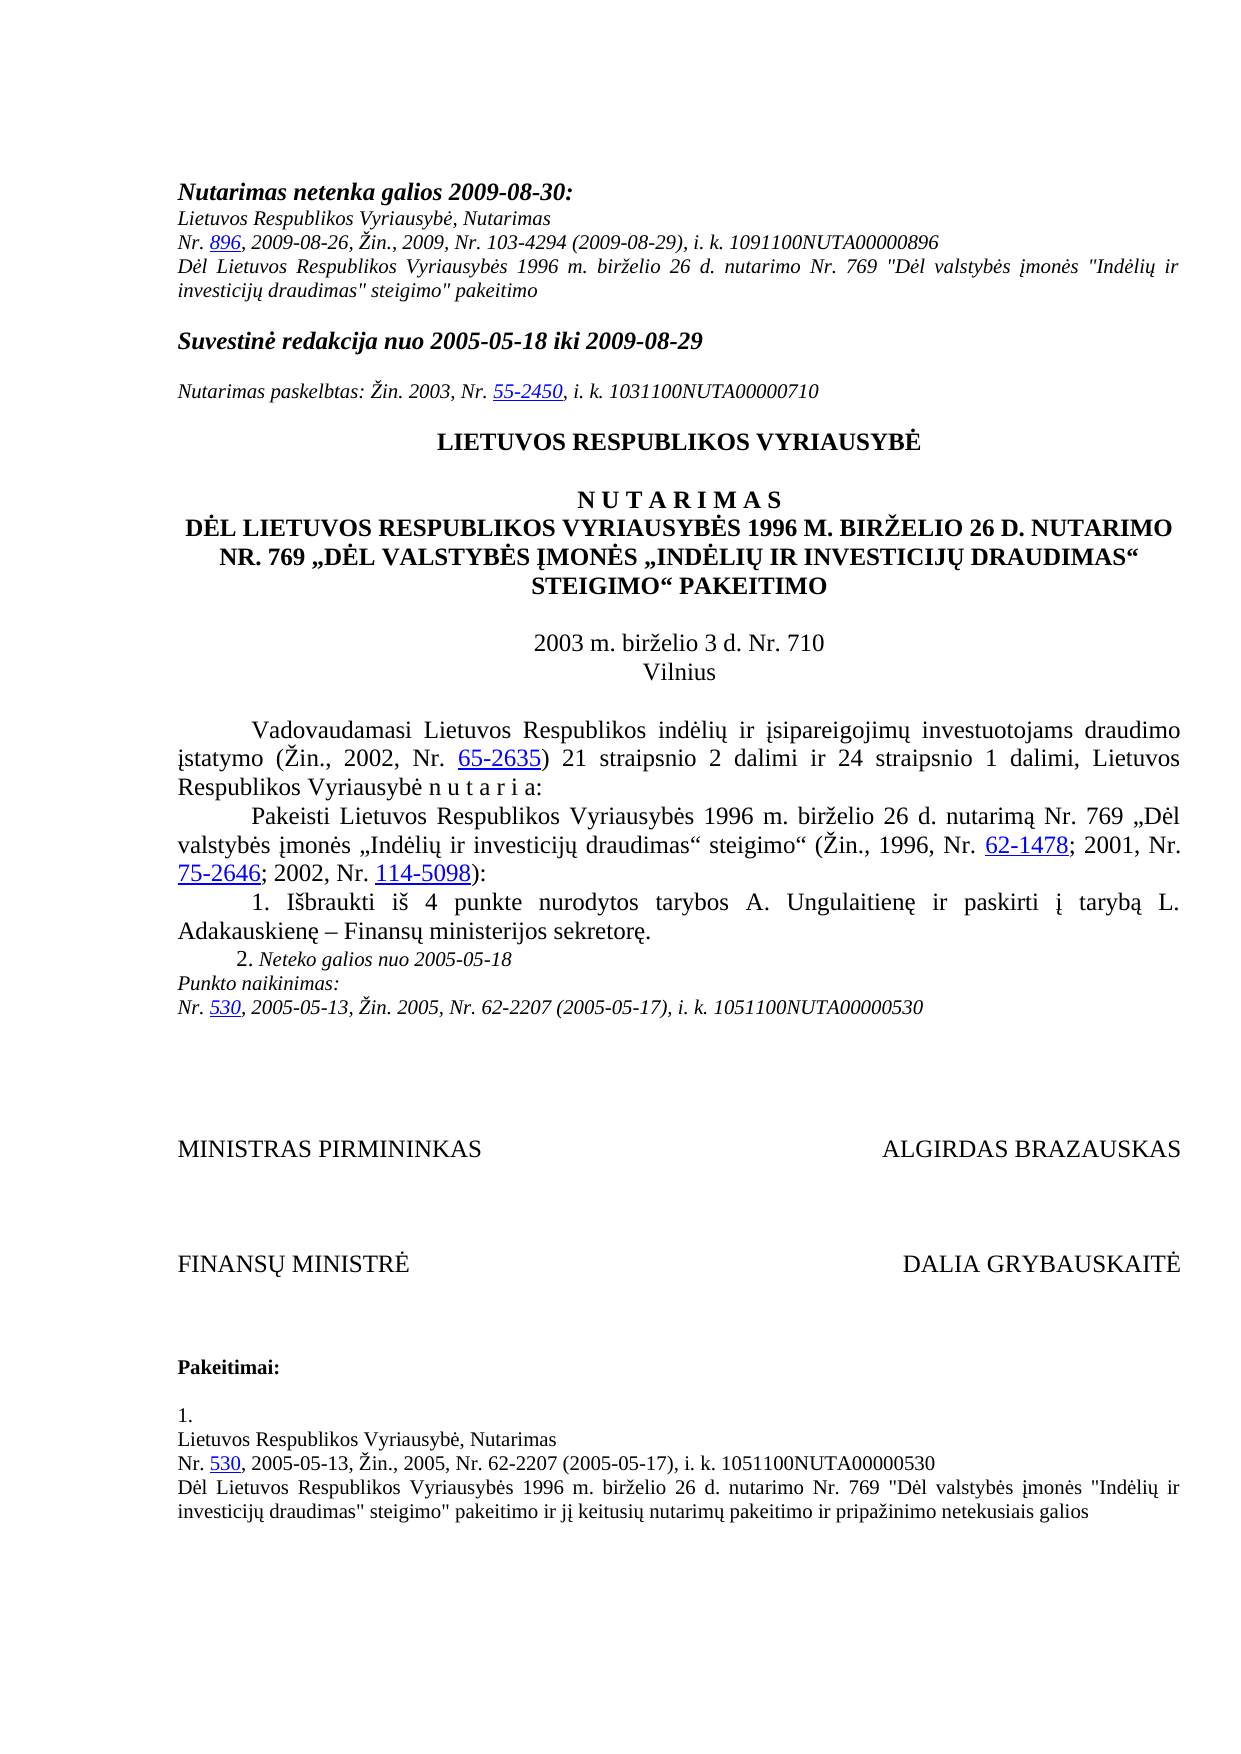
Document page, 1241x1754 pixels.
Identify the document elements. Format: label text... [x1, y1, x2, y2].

text FINANSŲ MINISTRĖ DALIA GRYBAUSKAITĖ [177, 1249, 1181, 1278]
text Suvestinė redakcija nuo 2005-05-18 iki 2009-08-29 [177, 326, 1181, 355]
text Vadovaudamasi Lietuvos Respublikos indėlių ir įsipareigojimų investuotojams draudimo įstatymo (Žin., 2002, Nr. 65-2635) 21 straipsnio 2 dalimi ir 24 straipsnio 1 dalimi, Lietuvos Respublikos Vyriausybė nutaria: [177, 715, 1181, 801]
text 1. Išbraukti iš 4 punkte nurodytos tarybos A. Ungulaitienę ir paskirti į tarybą L. Adakauskienę – Finansų ministerijos sekretorę. [177, 887, 1181, 945]
text Nr. 530, 2005-05-13, Žin. 2005, Nr. 62-2207 (2005-05-17), i. k. 1051100NUTA00000530 [177, 995, 1181, 1019]
text Nr. 896, 2009-08-26, Žin., 2009, Nr. 103-4294 (2009-08-29), i. k. 1091100NUTA00000896 [177, 230, 1181, 254]
text Lietuvos Respublikos Vyriausybė, Nutarimas [177, 1427, 1181, 1451]
text 2003 m. birželio 3 d. Nr. 710 [177, 628, 1181, 657]
text 2. Neteko galios nuo 2005-05-18 [177, 945, 1181, 971]
text 1. [177, 1403, 1181, 1427]
text Lietuvos Respublikos Vyriausybė, Nutarimas [177, 206, 1181, 230]
text Dėl Lietuvos Respublikos Vyriausybės 1996 m. birželio 26 d. nutarimo Nr. 769 "Dėl valstybės įmonės "Indėlių ir investicijų draudimas" steigimo" pakeitimo ir jį keitusių nutarimų pakeitimo ir pripažinimo netekusiais galios [177, 1475, 1181, 1523]
text Nutarimas netenka galios 2009-08-30: [177, 177, 1181, 206]
text Dėl Lietuvos Respublikos Vyriausybės 1996 m. birželio 26 d. nutarimo Nr. 769 "Dėl valstybės įmonės "Indėlių ir investicijų draudimas" steigimo" pakeitimo [177, 254, 1181, 302]
text Nutarimas paskelbtas: Žin. 2003, Nr. 55-2450, i. k. 1031100NUTA00000710 [177, 379, 1181, 403]
text Punkto naikinimas: [177, 971, 1181, 995]
text MINISTRAS PIRMININKAS ALGIRDAS BRAZAUSKAS [177, 1134, 1181, 1163]
text Pakeitimai: [177, 1355, 1181, 1379]
text Nr. 530, 2005-05-13, Žin., 2005, Nr. 62-2207 (2005-05-17), i. k. 1051100NUTA00000530 [177, 1451, 1181, 1475]
text DĖL LIETUVOS RESPUBLIKOS VYRIAUSYBĖS 1996 M. BIRŽELIO 26 D. NUTARIMO NR. 769 „DĖL VALSTYBĖS ĮMONĖS „INDĖLIŲ IR INVESTICIJŲ DRAUDIMAS“ STEIGIMO“ PAKEITIMO [177, 513, 1181, 600]
text LIETUVOS RESPUBLIKOS VYRIAUSYBĖ [177, 427, 1181, 456]
text Vilnius [177, 657, 1181, 686]
text Pakeisti Lietuvos Respublikos Vyriausybės 1996 m. birželio 26 d. nutarimą Nr. 769 „Dėl valstybės įmonės „Indėlių ir investicijų draudimas“ steigimo“ (Žin., 1996, Nr. 62-1478; 2001, Nr. 75-2646; 2002, Nr. 114-5098): [177, 801, 1181, 887]
text N U T A R I M A S [177, 485, 1181, 513]
